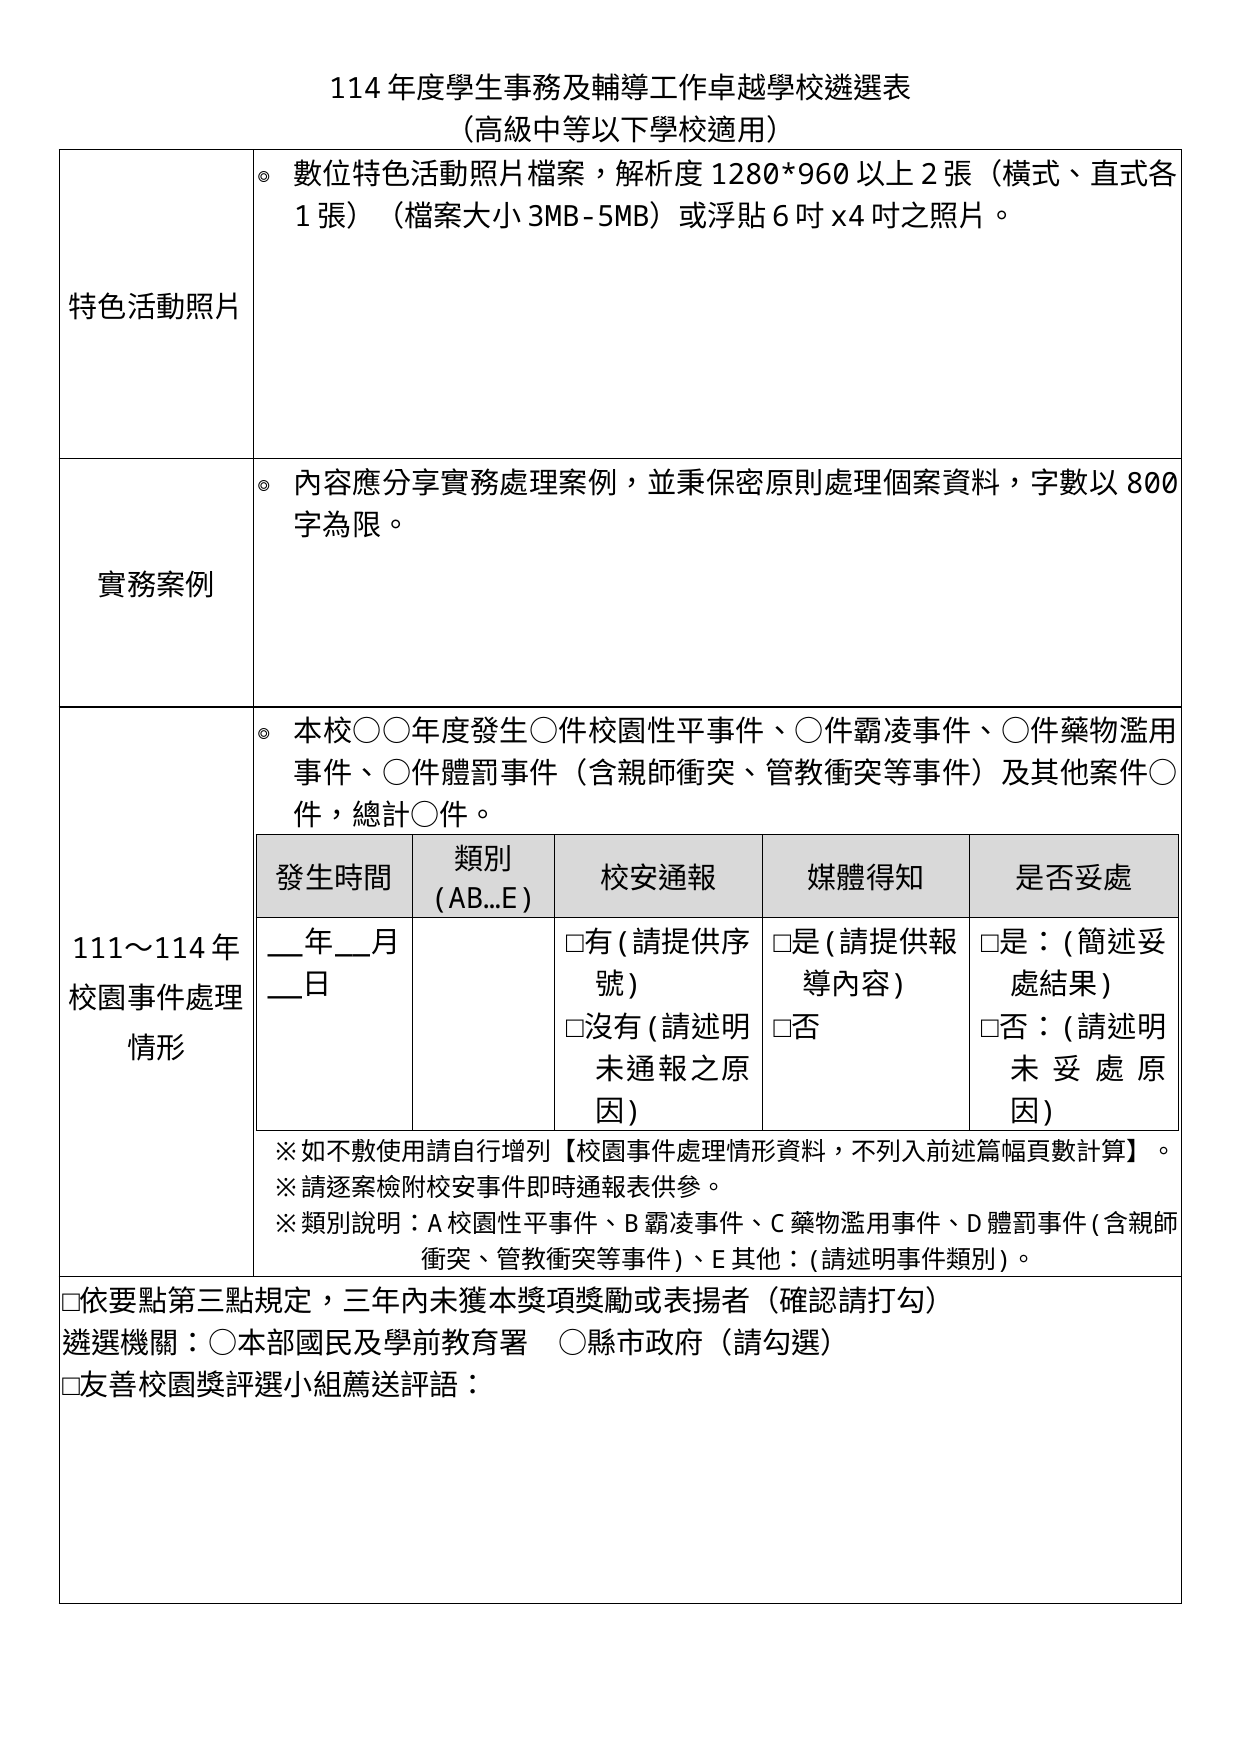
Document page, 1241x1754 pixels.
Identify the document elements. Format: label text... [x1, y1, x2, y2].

table_cell 本校○○年度發生○件校園性平事件、○件霸凌事件、○件藥物濫用事件、○件體罰事件（含親師衝突、管教衝突等事件）及其他案件○件，總計○件。 ※如不敷使用請自行增列【校園事件處理情形資料，不列入前述篇幅頁數計算】。 ※請逐案檢附校安事件即時通報表供參。 ※類別說明：A校園性平事件、B霸凌事件、C藥物濫用事件、D體罰事件(含親師衝突、管教衝突等事件)、E其他：(請述明事件類別)。 [254, 708, 1181, 1276]
table_header 是否妥處 [970, 835, 1178, 917]
table_cell 111～114年校園事件處理情形 [60, 708, 253, 1276]
table_cell □有(請提供序號) □沒有(請述明未通報之原因) [555, 918, 762, 1130]
table_cell □是(請提供報導內容) □否 [763, 918, 969, 1130]
table_header 114年度學生事務及輔導工作卓越學校遴選表 （高級中等以下學校適用） [59, 65, 1181, 149]
table_cell __年__月__日 [257, 918, 412, 1130]
table_cell 內容應分享實務處理案例，並秉保密原則處理個案資料，字數以800字為限。 [254, 459, 1181, 706]
table_cell 實務案例 [60, 459, 253, 706]
table_header 校安通報 [555, 835, 762, 917]
table_header 媒體得知 [763, 835, 969, 917]
table_cell □是：(簡述妥處結果) □否：(請述明未妥處原因) [970, 918, 1178, 1130]
table_cell [413, 918, 554, 1130]
table_header 類別 (AB…E) [413, 835, 554, 917]
table_cell 特色活動照片 [60, 150, 253, 458]
table_cell 數位特色活動照片檔案，解析度1280*960以上2張（橫式、直式各1張）（檔案大小3MB-5MB）或浮貼6吋x4吋之照片。 [254, 150, 1181, 458]
table_cell □依要點第三點規定，三年內未獲本獎項獎勵或表揚者（確認請打勾） 遴選機關：○本部國民及學前教育署 ○縣市政府（請勾選） □友善校園獎評選小組薦送評語： [60, 1277, 1181, 1603]
table_header 發生時間 [257, 835, 412, 917]
